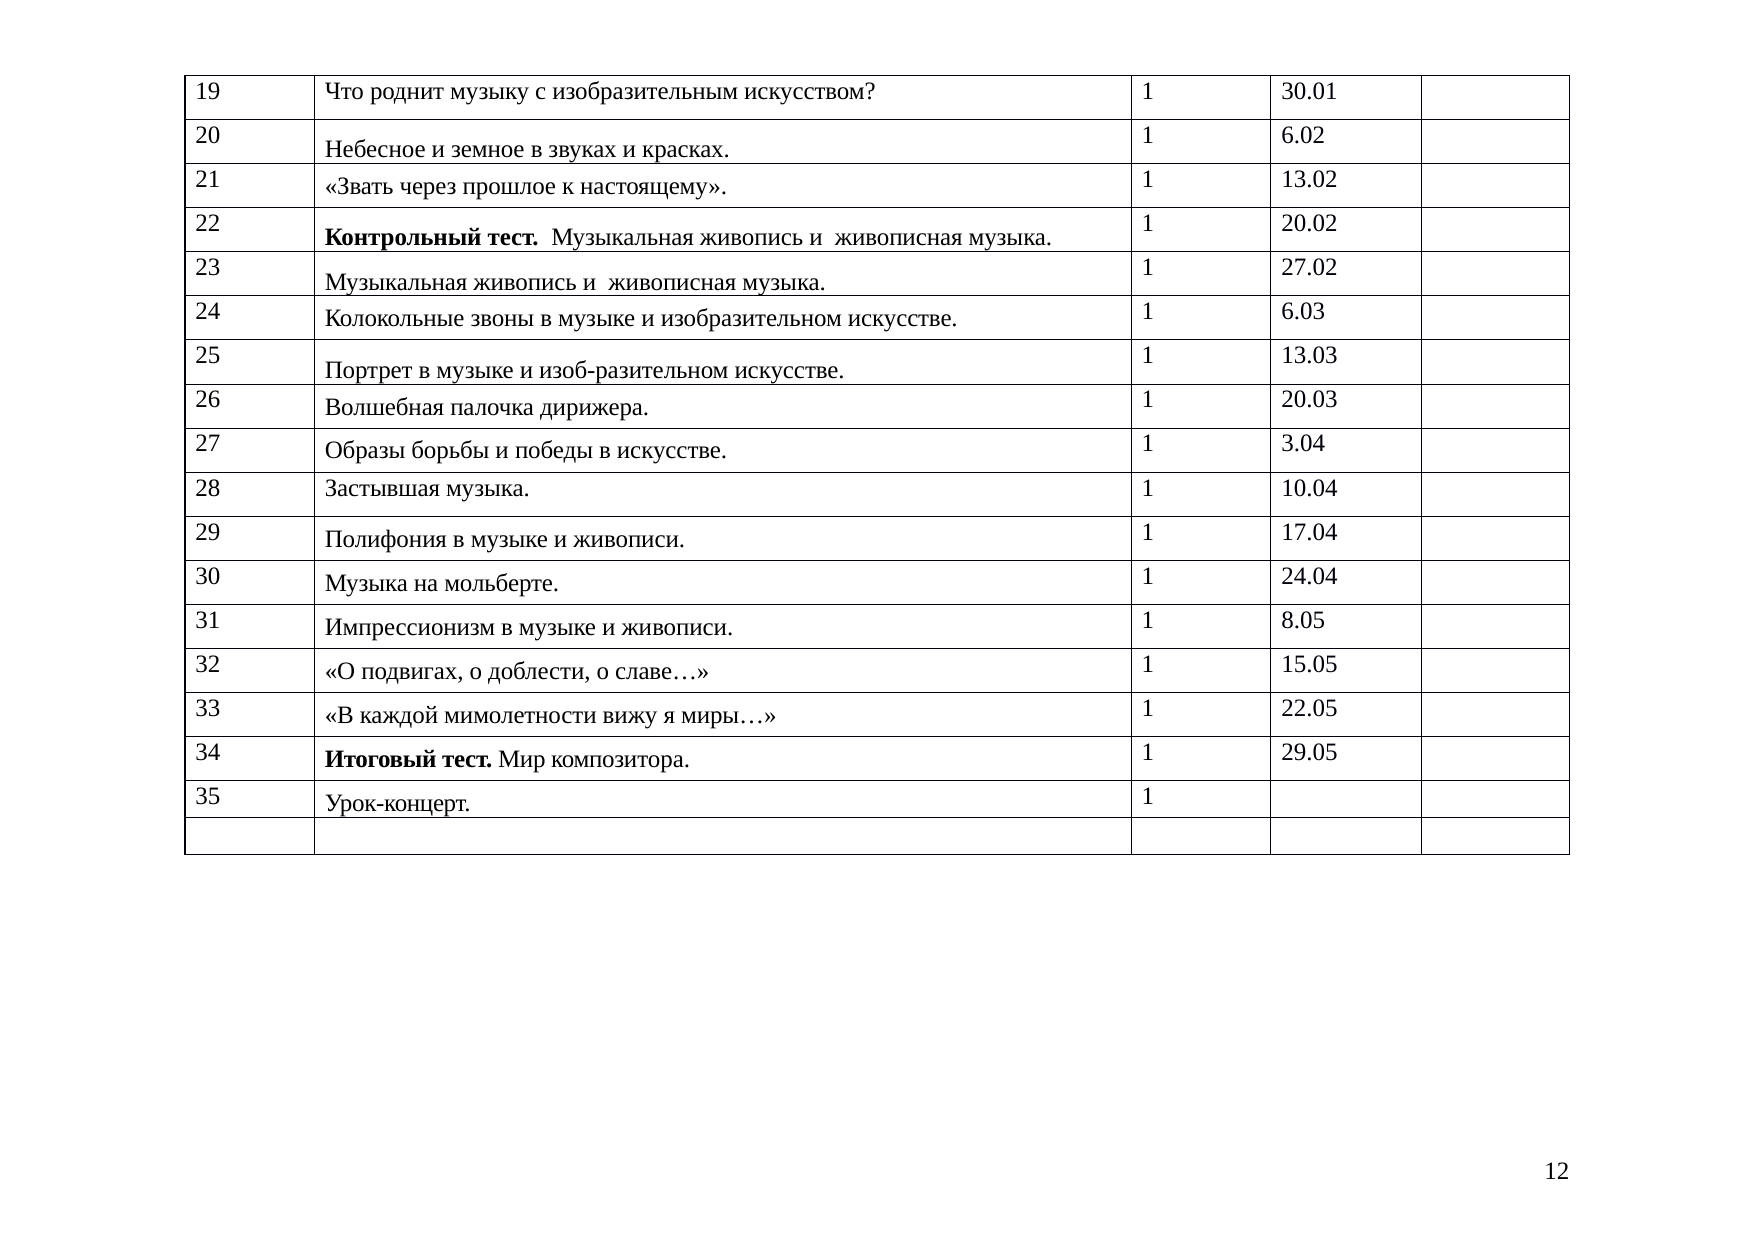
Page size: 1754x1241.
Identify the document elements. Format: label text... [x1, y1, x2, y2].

table_cell 1 [1132, 693, 1270, 736]
table_cell 32 [186, 649, 314, 692]
table_cell «В каждой ми­молетности ви­жу я миры…» [315, 693, 1131, 736]
table_cell [1422, 605, 1569, 648]
table_cell [315, 818, 1131, 854]
table_cell 3.04 [1271, 429, 1421, 472]
table_cell 24 [186, 296, 314, 339]
table_cell [1422, 737, 1569, 780]
table_cell 20.02 [1271, 208, 1421, 251]
table_cell Контрольный тест. Музыкальная живопись и жи­вописная музыка. [315, 208, 1131, 251]
table_cell [1422, 781, 1569, 817]
table_cell [1271, 818, 1421, 854]
table_cell 24.04 [1271, 561, 1421, 604]
table_cell Музыкальная живопись и жи­вописная музыка. [315, 252, 1131, 295]
table_cell Полифония в музыке и жи­вописи. [315, 517, 1131, 560]
table_cell [186, 818, 314, 854]
table_cell 25 [186, 340, 314, 383]
table_cell Небесное и земное в звуках и красках. [315, 120, 1131, 163]
table_cell 28 [186, 473, 314, 516]
table_cell 1 [1132, 76, 1270, 119]
table_cell 10.04 [1271, 473, 1421, 516]
table_cell [1271, 781, 1421, 817]
table_cell [1422, 473, 1569, 516]
table_cell Музыка на мольберте. [315, 561, 1131, 604]
table_cell [1422, 164, 1569, 207]
table_cell 6.03 [1271, 296, 1421, 339]
table_cell 1 [1132, 208, 1270, 251]
table_cell 17.04 [1271, 517, 1421, 560]
table_cell 15.05 [1271, 649, 1421, 692]
table_cell 22.05 [1271, 693, 1421, 736]
table_cell 34 [186, 737, 314, 780]
table_cell [1422, 649, 1569, 692]
table_cell 1 [1132, 605, 1270, 648]
table_cell [1422, 385, 1569, 427]
table_cell 20 [186, 120, 314, 163]
table_cell Колокольные звоны в музыке и изобразитель­ном искусстве. [315, 296, 1131, 339]
table_cell 27 [186, 429, 314, 472]
table_cell 1 [1132, 561, 1270, 604]
table_cell 35 [186, 781, 314, 817]
table_cell [1422, 693, 1569, 736]
table_cell [1422, 429, 1569, 472]
table_cell 1 [1132, 737, 1270, 780]
table_cell Что роднит му­зыку с изобра­зительным ис­кусством? [315, 76, 1131, 119]
table_cell [1422, 208, 1569, 251]
table_cell 8.05 [1271, 605, 1421, 648]
table_cell 1 [1132, 296, 1270, 339]
table_cell 30 [186, 561, 314, 604]
table_cell 27.02 [1271, 252, 1421, 295]
table_cell 1 [1132, 385, 1270, 427]
table_cell «О подвигах, о доблести, о славе…» [315, 649, 1131, 692]
table_cell Волшебная па­лочка дирижера. [315, 385, 1131, 427]
table_cell 1 [1132, 517, 1270, 560]
table_cell [1422, 296, 1569, 339]
table_cell [1422, 340, 1569, 383]
table_cell [1422, 818, 1569, 854]
table_cell 29 [186, 517, 314, 560]
table_cell 1 [1132, 120, 1270, 163]
table_cell [1422, 120, 1569, 163]
table_cell Импрессионизм в музыке и жи­вописи. [315, 605, 1131, 648]
table_cell 30.01 [1271, 76, 1421, 119]
table_cell Урок-концерт. [315, 781, 1131, 817]
table_cell [1422, 76, 1569, 119]
table_cell 21 [186, 164, 314, 207]
table_cell Портрет в му­зыке и изоб-ра­зительном ис­кусстве. [315, 340, 1131, 383]
table_cell Застывшая му­зыка. [315, 473, 1131, 516]
table_cell [1422, 561, 1569, 604]
table_cell 26 [186, 385, 314, 427]
table_cell 1 [1132, 252, 1270, 295]
table_cell 1 [1132, 781, 1270, 817]
table_cell 29.05 [1271, 737, 1421, 780]
table_cell Образы борьбы и победы в ис­кусстве. [315, 429, 1131, 472]
table_cell 13.02 [1271, 164, 1421, 207]
table_cell 19 [186, 76, 314, 119]
table_cell 1 [1132, 649, 1270, 692]
table_cell 1 [1132, 340, 1270, 383]
table_cell 22 [186, 208, 314, 251]
table_cell 13.03 [1271, 340, 1421, 383]
table_cell 6.02 [1271, 120, 1421, 163]
table_cell 1 [1132, 473, 1270, 516]
table_cell Итоговый тест. Мир компози­тора. [315, 737, 1131, 780]
table_cell [1422, 517, 1569, 560]
table_cell 1 [1132, 164, 1270, 207]
table_cell 23 [186, 252, 314, 295]
table_cell [1422, 252, 1569, 295]
table_cell «Звать через прошлое к на­стоящему». [315, 164, 1131, 207]
table_cell 20.03 [1271, 385, 1421, 427]
table_cell 31 [186, 605, 314, 648]
table_cell 1 [1132, 429, 1270, 472]
table_cell 33 [186, 693, 314, 736]
table_cell [1132, 818, 1270, 854]
